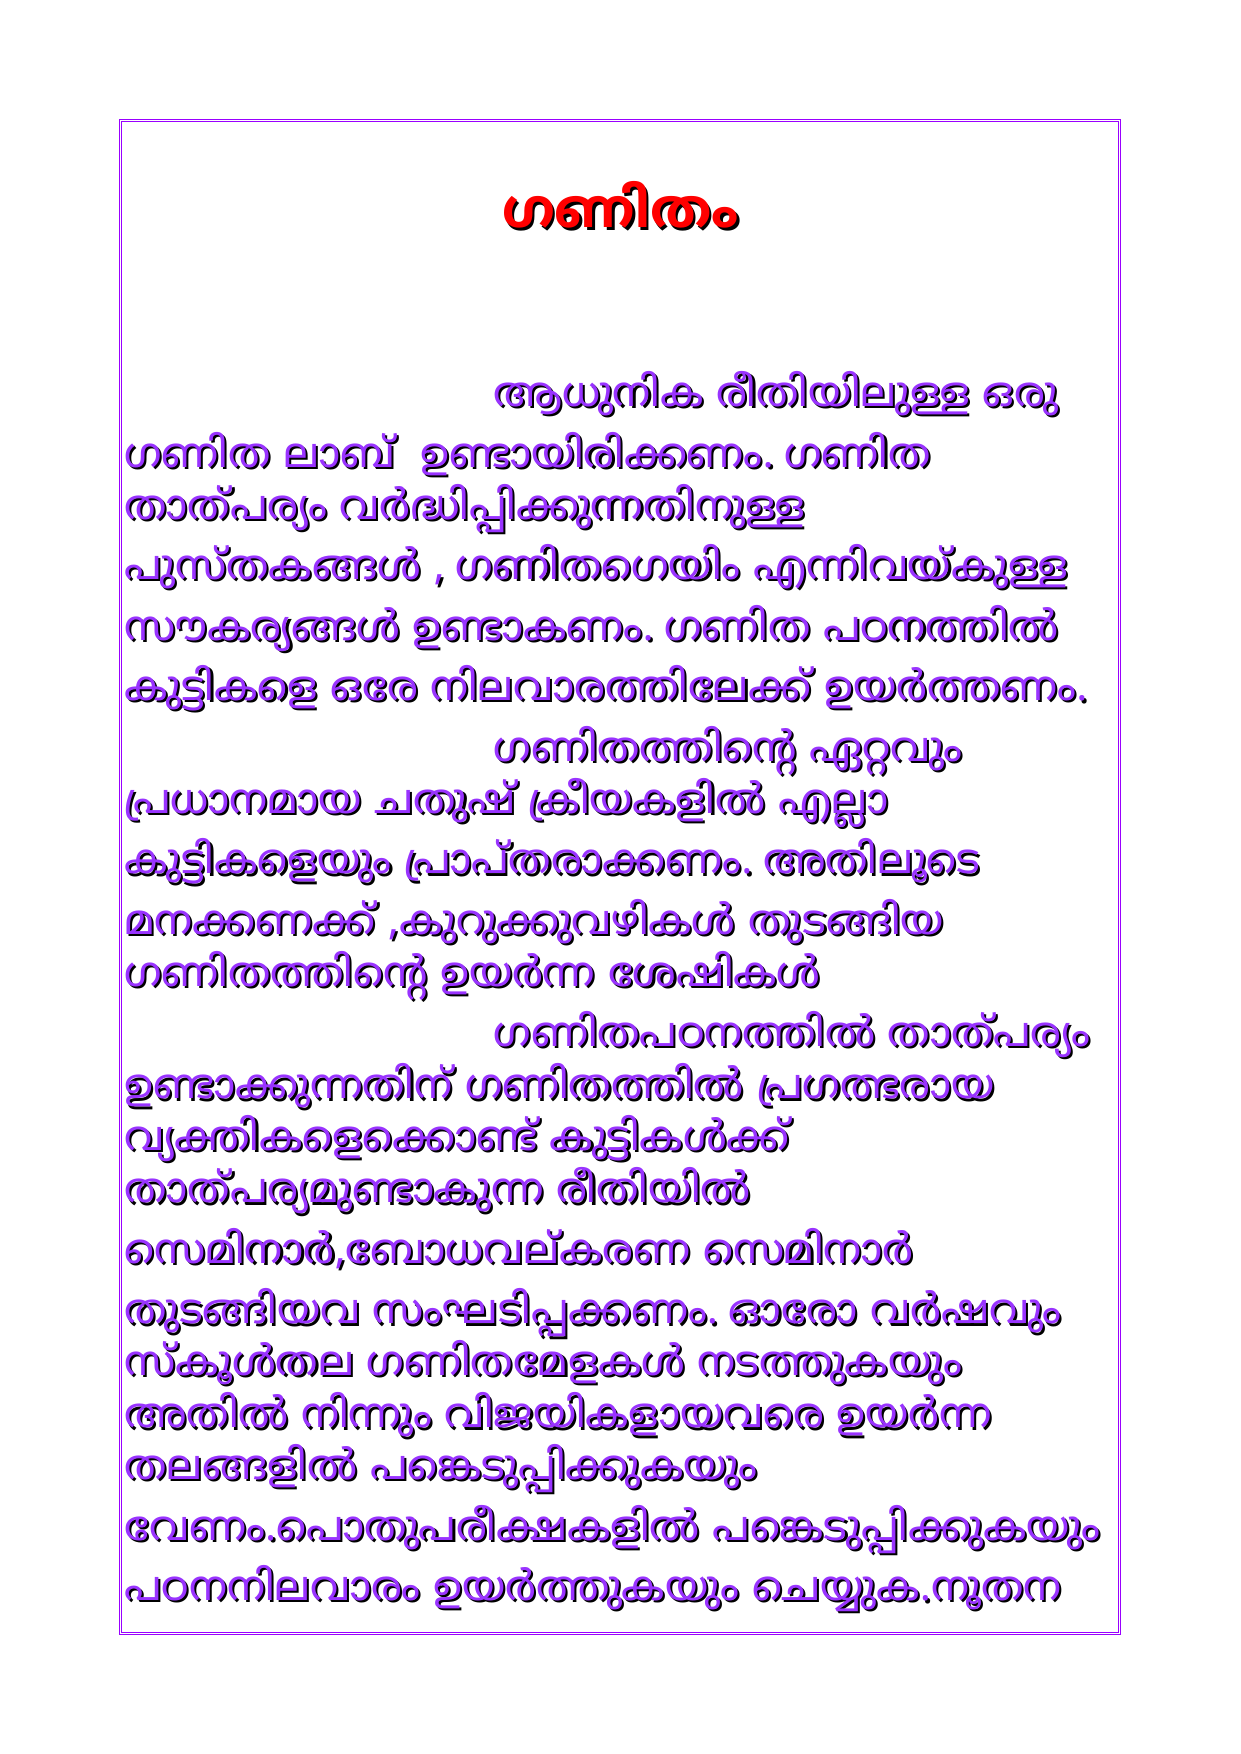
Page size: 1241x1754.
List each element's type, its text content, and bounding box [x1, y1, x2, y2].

text ഗണിതം [124, 181, 1116, 249]
text ഗണിതപഠനത്തില്‍ താത്പര്യം ഉണ്ടാക്കുന്നതിന് ഗണിതത്തില്‍ പ്രഗത്ഭരായ വ്യക്തികളെക്കൊണ്ട് കുട്ടികള്‍ക്ക് താത്പര്യമുണ്ടാകുന്ന രീതിയില്‍ സെമിനാര്‍,ബോധവല്കരണ സെമിനാര്‍ തുടങ്ങിയവ സംഘടിപ്പക്കണം. ഓരോ വര്‍ഷവും സ്കൂള്‍തല ഗണിതമേളകള്‍ നടത്തുകയും അതില്‍ നിന്നും വിജയികളായവരെ ഉയര്‍ന്ന തലങ്ങളില്‍ പങ്കെടുപ്പിക്കുകയും വേണം.പൊതുപരീക്ഷകളില്‍ പങ്കെടുപ്പിക്കുകയും പഠനനിലവാരം ഉയര്‍ത്തുകയും ചെയ്യുക.നൂതന [124, 1002, 1116, 1617]
text ആധുനിക രീതിയിലുള്ള ഒരു ഗണിത ലാബ് ഉണ്ടായിരിക്കണം. ഗണിത താത്പര്യം വര്‍ദ്ധിപ്പിക്കുന്നതിനുള്ള പുസ്തകങ്ങള്‍ , ഗണിതഗെയിം എന്നിവയ്കുള്ള സൗകര്യങ്ങള്‍ ഉണ്ടാകണം. ഗണിത പഠനത്തില്‍ കുട്ടികളെ ഒരേ നിലവാരത്തിലേക്ക് ഉയര്‍ത്തണം. [124, 362, 1116, 717]
text ഗണിതത്തിന്റെ ഏറ്റവും പ്രധാനമായ ചതുഷ് ക്രീയകളില്‍ എല്ലാ കുട്ടികളെയും പ്രാപ്തരാക്കണം. അതിലൂടെ മനക്കണക്ക് ,കുറുക്കുവഴികള്‍ തുടങ്ങിയ ഗണിതത്തിന്റെ ഉയര്‍ന്ന ശേഷികള്‍ [124, 717, 1116, 1002]
